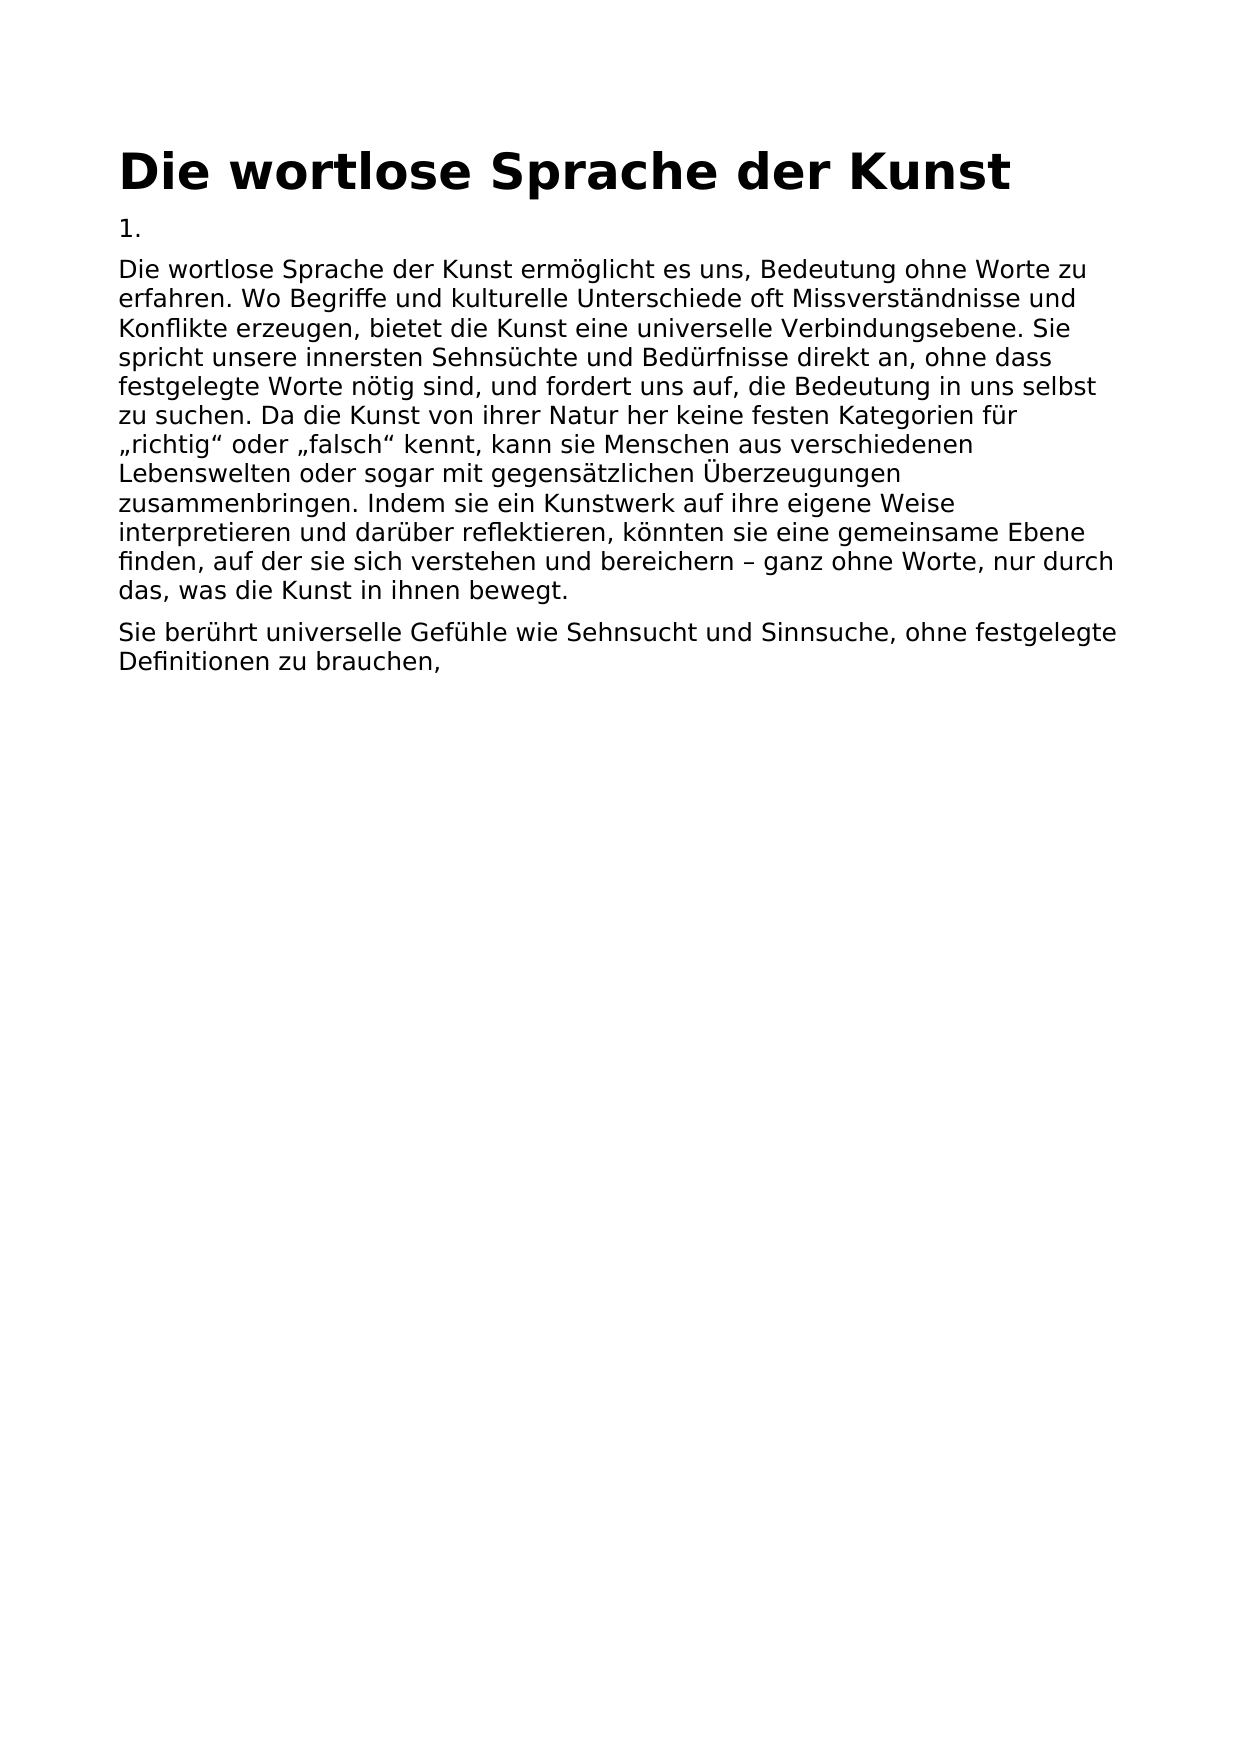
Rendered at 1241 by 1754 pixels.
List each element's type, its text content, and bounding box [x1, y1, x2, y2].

text 1. [118, 214, 1122, 243]
subtitle Die wortlose Sprache der Kunst [118, 143, 1122, 201]
text Die wortlose Sprache der Kunst ermöglicht es uns, Bedeutung ohne Worte zu erfahren. Wo Begriffe und kulturelle Unterschiede oft Missverständnisse und Konflikte erzeugen, bietet die Kunst eine universelle Verbindungsebene. Sie spricht unsere innersten Sehnsüchte und Bedürfnisse direkt an, ohne dass festgelegte Worte nötig sind, und fordert uns auf, die Bedeutung in uns selbst zu suchen. Da die Kunst von ihrer Natur her keine festen Kategorien für „richtig“ oder „falsch“ kennt, kann sie Menschen aus verschiedenen Lebenswelten oder sogar mit gegensätzlichen Überzeugungen zusammenbringen. Indem sie ein Kunstwerk auf ihre eigene Weise interpretieren und darüber reflektieren, könnten sie eine gemeinsame Ebene finden, auf der sie sich verstehen und bereichern – ganz ohne Worte, nur durch das, was die Kunst in ihnen bewegt. [118, 256, 1122, 606]
text Sie berührt universelle Gefühle wie Sehnsucht und Sinnsuche, ohne festgelegte Definitionen zu brauchen, [118, 618, 1122, 676]
